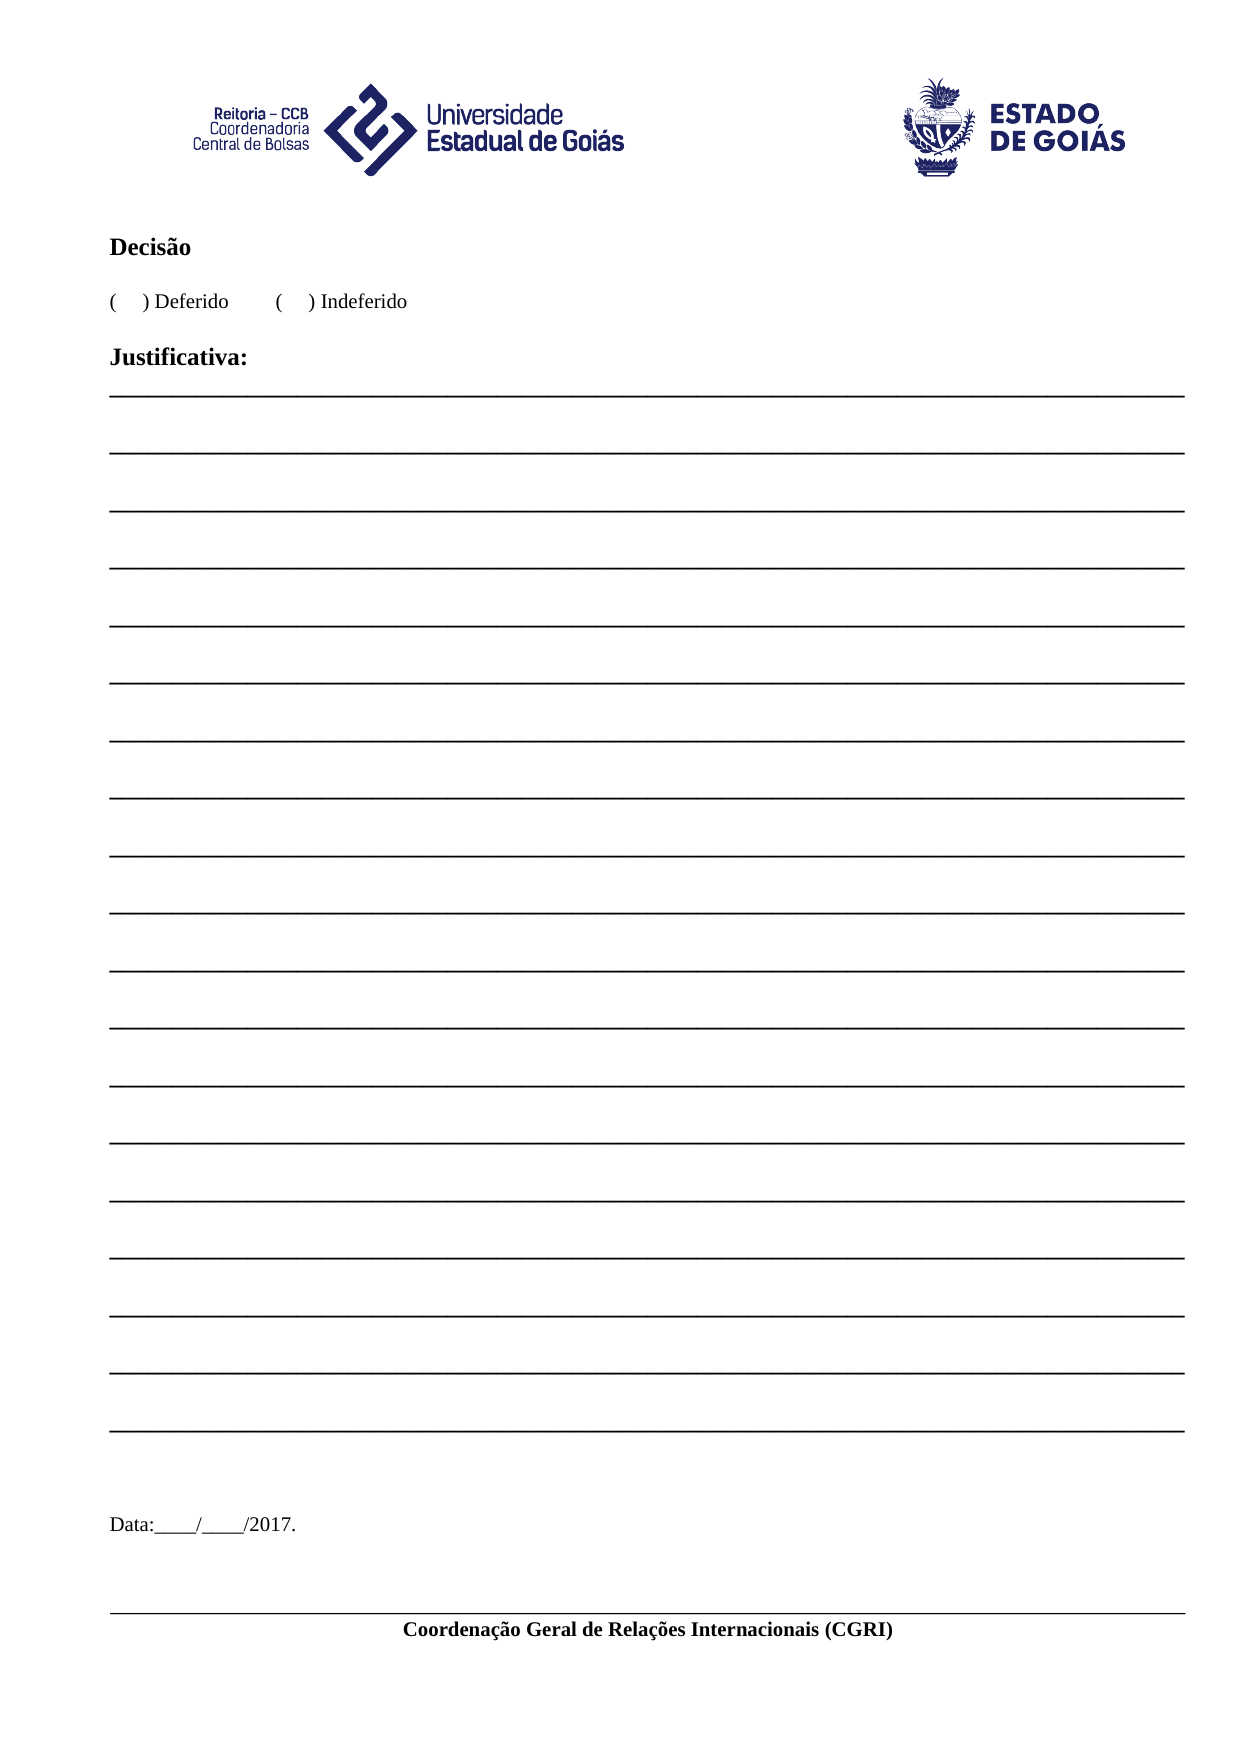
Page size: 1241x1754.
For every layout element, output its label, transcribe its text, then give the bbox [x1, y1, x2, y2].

text ______________________________________________________________________________________Coordenação Geral de Relações Internacionais (CGRI) [109, 1588, 1186, 1641]
text Decisão [109, 232, 1186, 261]
text ( ) Deferido ( ) Indeferido [109, 289, 1186, 313]
text Data:____/____/2017. [109, 1512, 1186, 1536]
text __________________________________________________________________________________________________________________________________________________________________________________________________________________________________________________________________________________________________________________________________________________________________________________________________________________________________________________________________________________________________________________________________________________________________________________________________________________________________________________________________________________________________________________________________________________________________________________________________________________________________________________________________________________________________________________________________________________________________________________________________________________________________________________________________________________________________________________________________________________________________________________________________________________________________________________________________________________________________________________________________________________________________________________________________________________________________________________________________________________________________________________________________________________________________________________________________________________________________________________________________________________________________ [109, 371, 1186, 1435]
text Justificativa: [109, 342, 1186, 371]
picture [18, 28, 1240, 204]
